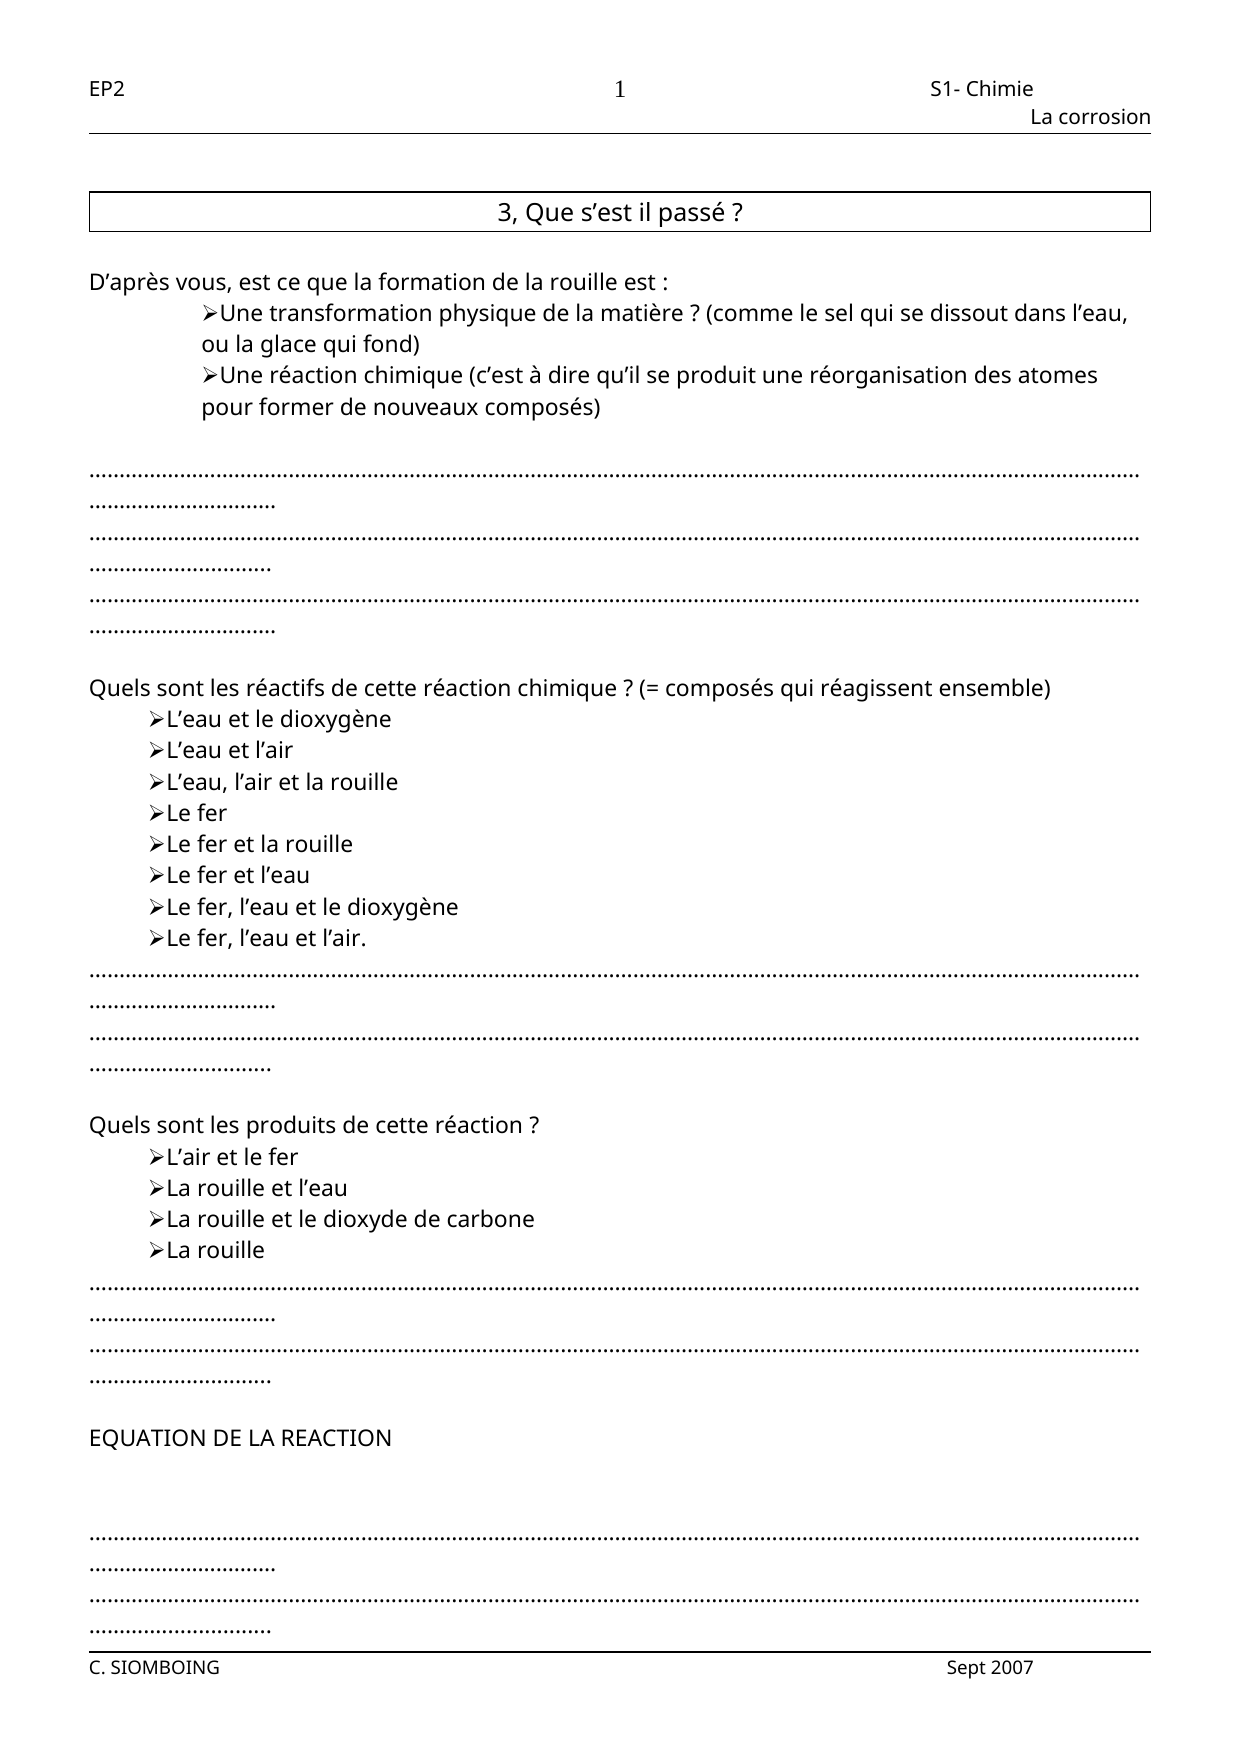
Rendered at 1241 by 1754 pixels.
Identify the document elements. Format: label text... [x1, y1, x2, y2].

list La rouille [89, 1234, 1151, 1266]
list Le fer, l’eau et le dioxygène [89, 891, 1151, 922]
list Une transformation physique de la matière ? (comme le sel qui se dissout dans l’eau, ou la glace qui fond) [89, 297, 1151, 359]
list Le fer, l’eau et l’air. [89, 922, 1151, 953]
text …………………………………………………………………………………………………………………………………………………………………….................. [89, 516, 1151, 578]
text Quels sont les réactifs de cette réaction chimique ? (= composés qui réagissent ensemble) [89, 672, 1151, 703]
text …………………………………………………………………………………………………………………………………………………………………….................. [89, 1578, 1151, 1641]
list Le fer et l’eau [89, 859, 1151, 891]
text EQUATION DE LA REACTION [89, 1422, 1151, 1453]
list L’eau et le dioxygène [89, 703, 1151, 734]
text Quels sont les produits de cette réaction ? [89, 1109, 1151, 1141]
list Le fer [89, 797, 1151, 828]
text …………………………………………………………………………………………………………………………………………………………………….................. [89, 1016, 1151, 1078]
list L’air et le fer [89, 1141, 1151, 1172]
list La rouille et l’eau [89, 1172, 1151, 1203]
list L’eau et l’air [89, 734, 1151, 766]
text …………………………………………………………………………………………………………………………………………………………………….................. [89, 1328, 1151, 1391]
text ……………………………………………………………………………………………………………………………………………………………………………………. [89, 1266, 1151, 1328]
text ……………………………………………………………………………………………………………………………………………………………………………………. [89, 453, 1151, 516]
text ……………………………………………………………………………………………………………………………………………………………………………………. [89, 578, 1151, 641]
text 3, Que s’est il passé ? [90, 193, 1150, 231]
list Une réaction chimique (c’est à dire qu’il se produit une réorganisation des atomes pour former de nouveaux composés) [89, 359, 1151, 422]
text ……………………………………………………………………………………………………………………………………………………………………………………. [89, 1516, 1151, 1578]
text ……………………………………………………………………………………………………………………………………………………………………………………. [89, 953, 1151, 1016]
text D’après vous, est ce que la formation de la rouille est : [89, 266, 1151, 297]
list L’eau, l’air et la rouille [89, 766, 1151, 797]
list La rouille et le dioxyde de carbone [89, 1203, 1151, 1234]
list Le fer et la rouille [89, 828, 1151, 859]
